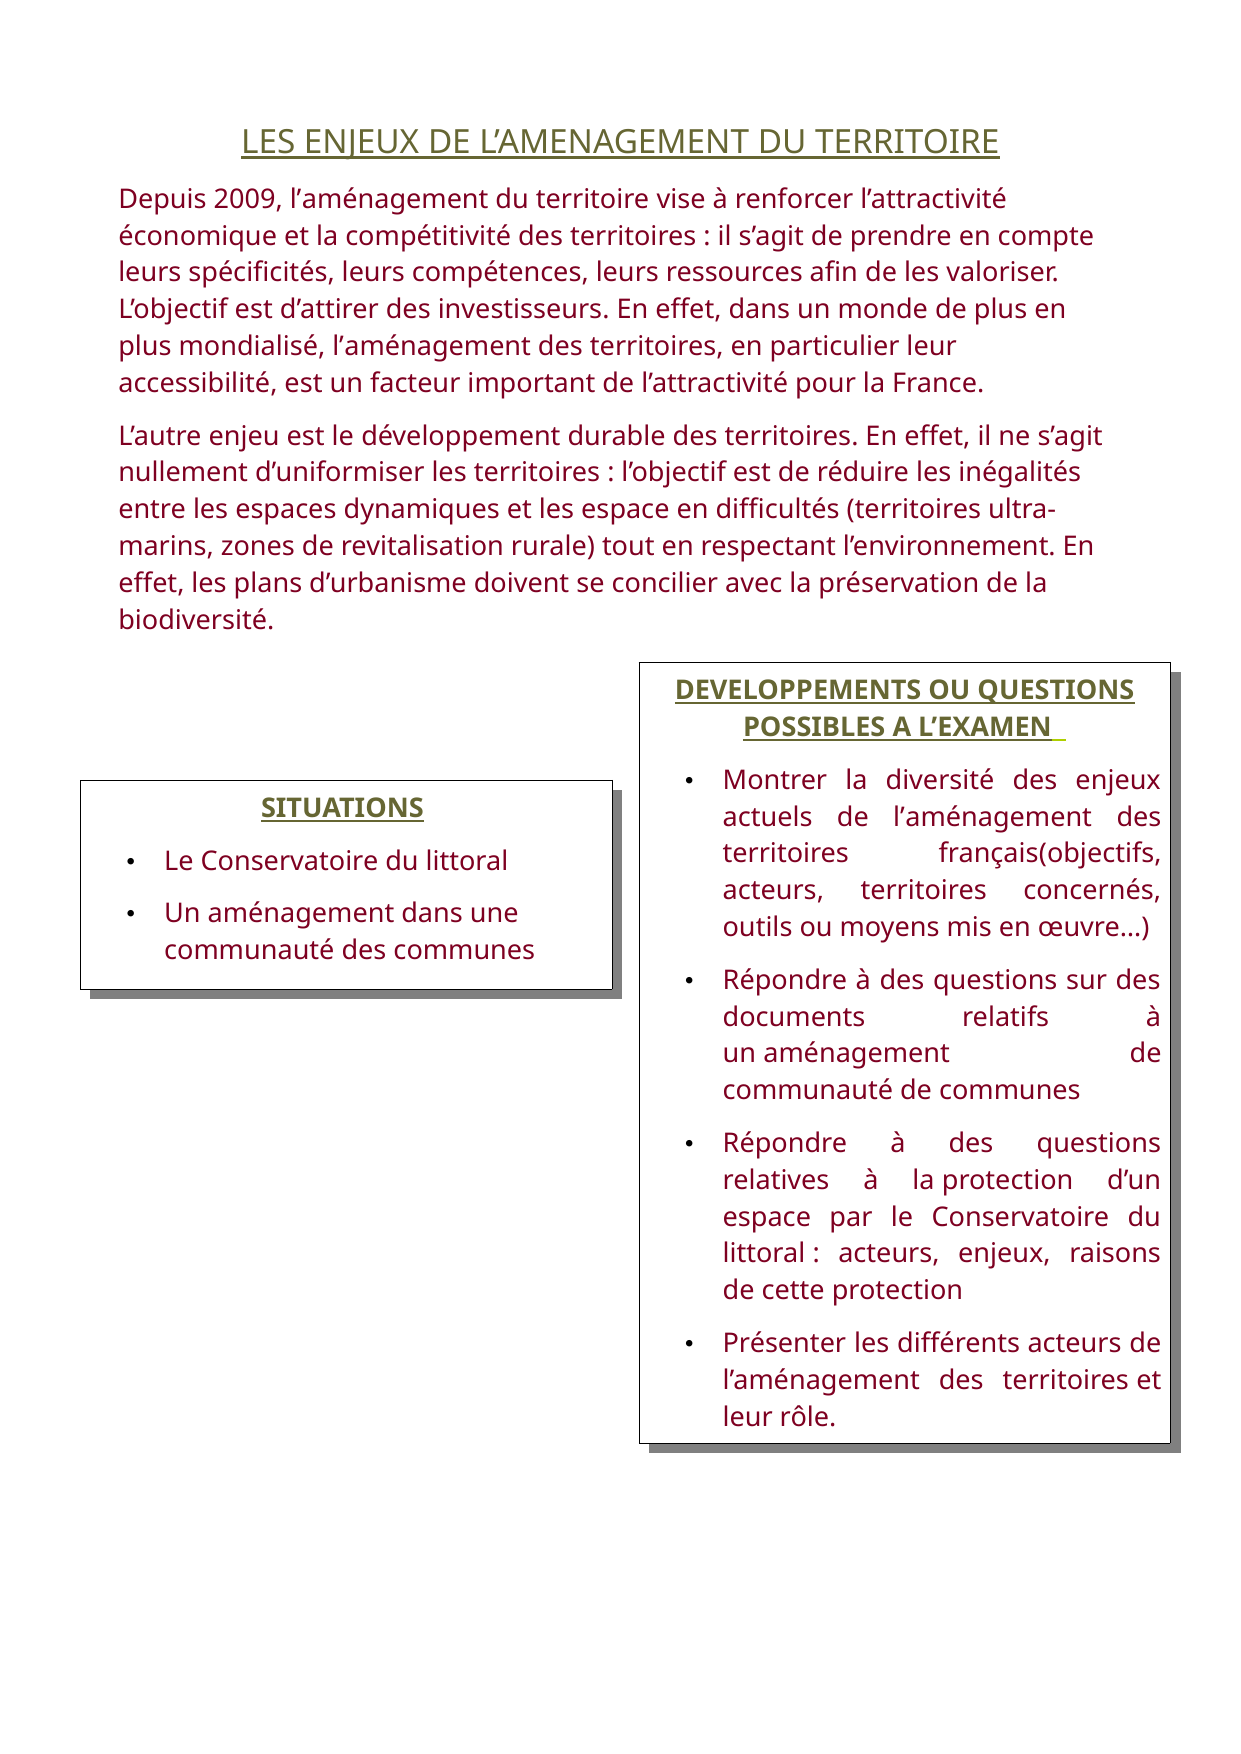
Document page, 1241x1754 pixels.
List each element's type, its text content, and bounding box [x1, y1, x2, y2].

text L’autre enjeu est le développement durable des territoires. En effet, il ne s’agit nullement d’uniformiser les territoires : l’objectif est de réduire les inégalités entre les espaces dynamiques et les espace en difficultés (territoires ultra-marins, zones de revitalisation rurale) tout en respectant l’environnement. En effet, les plans d’urbanisme doivent se concilier avec la préservation de la biodiversité. [118, 416, 1122, 637]
text Depuis 2009, l’aménagement du territoire vise à renforcer l’attractivité économique et la compétitivité des territoires : il s’agit de prendre en compte leurs spécificités, leurs compétences, leurs ressources afin de les valoriser. L’objectif est d’attirer des investisseurs. En effet, dans un monde de plus en plus mondialisé, l’aménagement des territoires, en particulier leur accessibilité, est un facteur important de l’attractivité pour la France. [118, 179, 1122, 400]
list Le Conservatoire du littoral [126, 841, 603, 878]
list Montrer la diversité des enjeux actuels de l’aménagement des territoires français(objectifs, acteurs, territoires concernés, outils ou moyens mis en œuvre…) [685, 760, 1161, 944]
text DEVELOPPEMENTS OU QUESTIONS POSSIBLES A L’EXAMEN [647, 671, 1161, 744]
list Un aménagement dans une communauté des communes [126, 894, 603, 967]
list Répondre à des questions relatives à la protection d’un espace par le Conservatoire du littoral : acteurs, enjeux, raisons de cette protection [685, 1123, 1161, 1308]
list Répondre à des questions sur des documents relatifs à un aménagement de communauté de communes [685, 960, 1161, 1108]
list Présenter les différents acteurs de l’aménagement des territoires et leur rôle. [685, 1323, 1161, 1434]
text LES ENJEUX DE L’AMENAGEMENT DU TERRITOIRE [118, 118, 1122, 163]
text SITUATIONS [89, 789, 603, 826]
